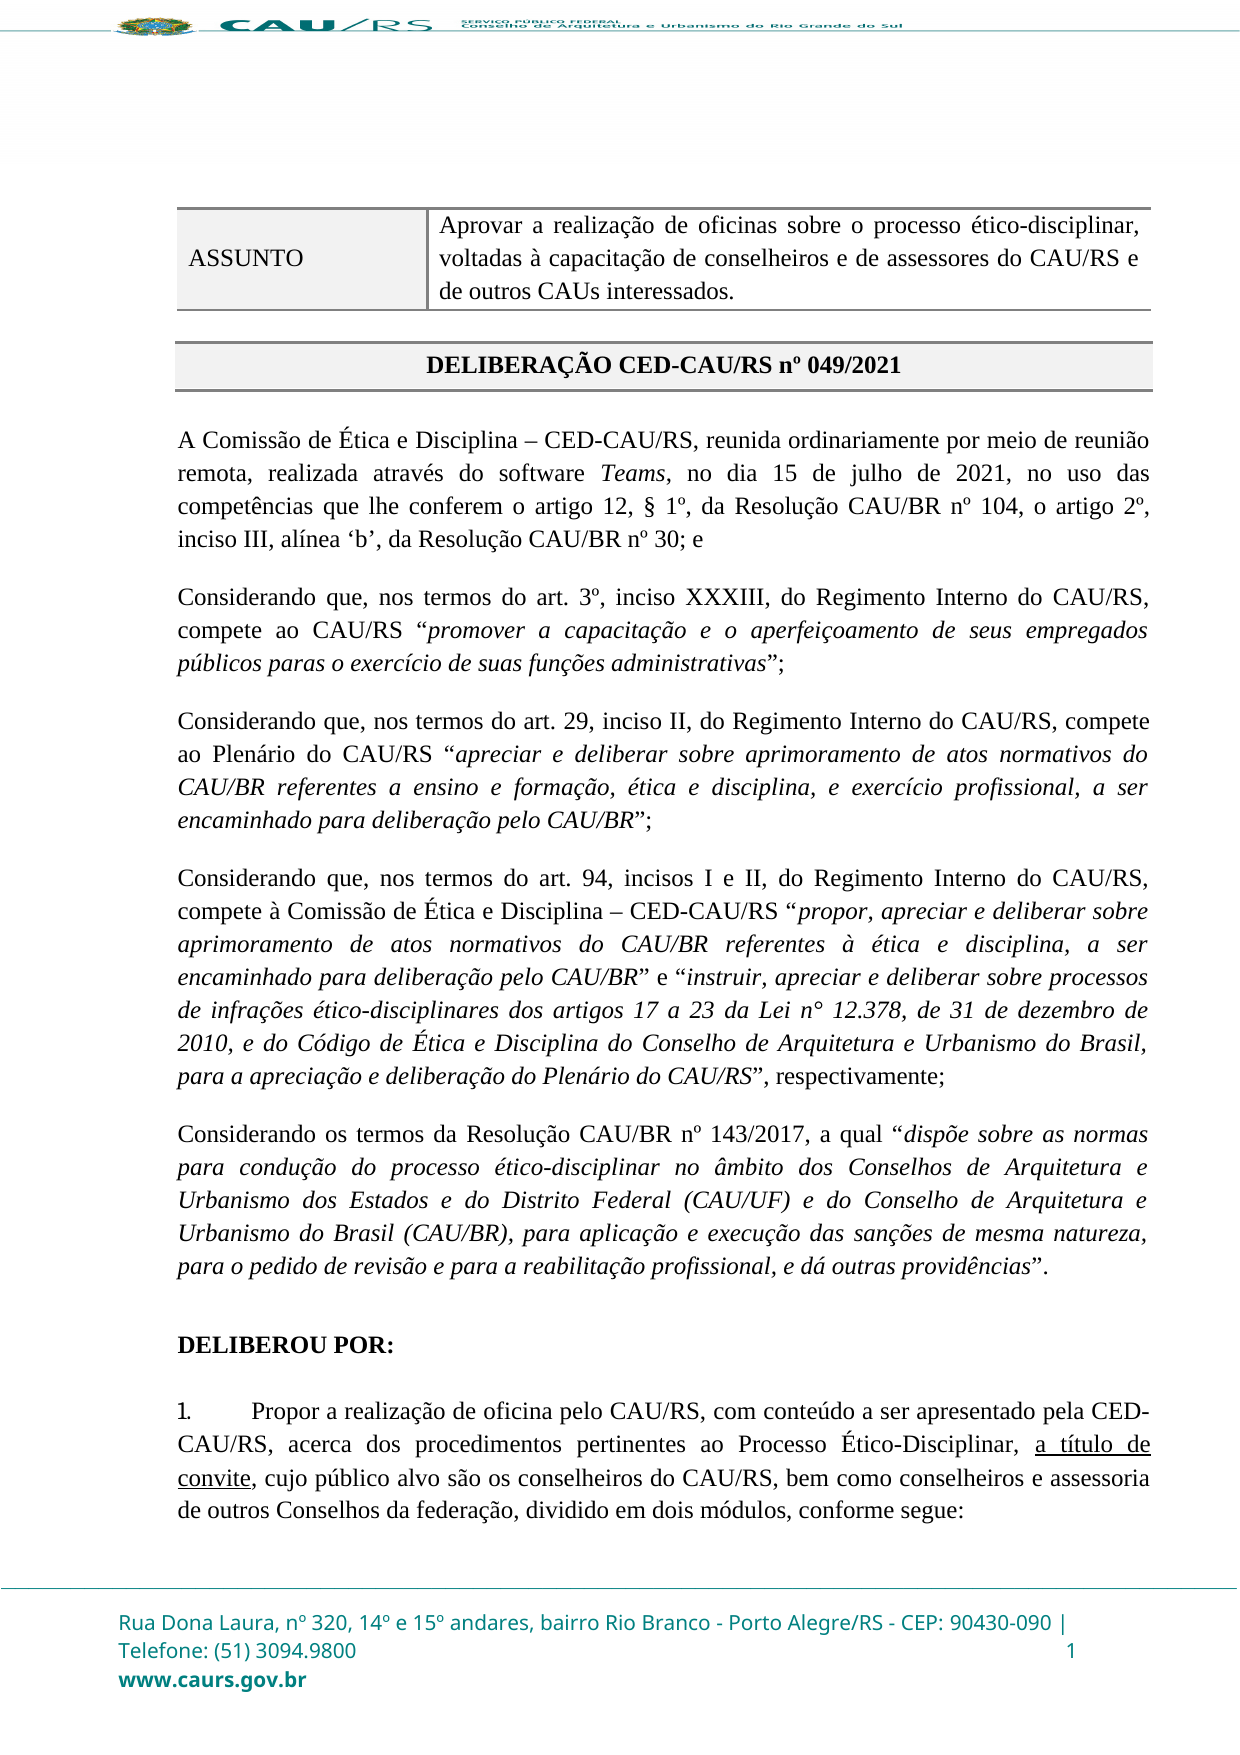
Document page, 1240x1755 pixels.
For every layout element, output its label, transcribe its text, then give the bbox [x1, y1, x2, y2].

list Propor a realização de oficina pelo CAU/RS, com conteúdo a ser apresentado pela CED-CAU/RS, acerca dos procedimentos pertinentes ao Processo Ético-Disciplinar, a título de convite, cujo público alvo são os conselheiros do CAU/RS, bem como conselheiros e assessoria de outros Conselhos da federação, dividido em dois módulos, conforme segue: [177, 1396, 1151, 1524]
text A Comissão de Ética e Disciplina – CED-CAU/RS, reunida ordinariamente por meio de reunião remota, realizada através do software Teams, no dia 15 de julho de 2021, no uso das competências que lhe conferem o artigo 12, § 1º, da Resolução CAU/BR nº 104, o artigo 2º, inciso III, alínea ‘b’, da Resolução CAU/BR nº 30; e [177, 425, 1151, 552]
list Considerando que, nos termos do art. 94, incisos I e II, do Regimento Interno do CAU/RS, compete à Comissão de Ética e Disciplina – CED-CAU/RS “propor, apreciar e deliberar sobre aprimoramento de atos normativos do CAU/BR referentes à ética e disciplina, a ser encaminhado para deliberação pelo CAU/BR” e “instruir, apreciar e deliberar sobre processos de infrações ético-disciplinares dos artigos 17 a 23 da Lei n° 12.378, de 31 de dezembro de 2010, e do Código de Ética e Disciplina do Conselho de Arquitetura e Urbanismo do Brasil, para a apreciação e deliberação do Plenário do CAU/RS”, respectivamente; [177, 863, 1151, 1090]
table_header DELIBERAÇÃO CED-CAU/RS nº 049/2021 [175, 344, 1153, 388]
list Considerando os termos da Resolução CAU/BR nº 143/2017, a qual “dispõe sobre as normas para condução do processo ético-disciplinar no âmbito dos Conselhos de Arquitetura e Urbanismo dos Estados e do Distrito Federal (CAU/UF) e do Conselho de Arquitetura e Urbanismo do Brasil (CAU/BR), para aplicação e execução das sanções de mesma natureza, para o pedido de revisão e para a reabilitação profissional, e dá outras providências”. [177, 1119, 1151, 1280]
table_header Aprovar a realização de oficinas sobre o processo ético-disciplinar, voltadas à capacitação de conselheiros e de assessores do CAU/RS e de outros CAUs interessados. [429, 210, 1151, 309]
text DELIBEROU POR: [177, 1330, 1151, 1358]
table_header ASSUNTO [177, 210, 426, 309]
text Considerando que, nos termos do art. 3º, inciso XXXIII, do Regimento Interno do CAU/RS, compete ao CAU/RS “promover a capacitação e o aperfeiçoamento de seus empregados públicos paras o exercício de suas funções administrativas”; [177, 582, 1151, 677]
list Considerando que, nos termos do art. 29, inciso II, do Regimento Interno do CAU/RS, compete ao Plenário do CAU/RS “apreciar e deliberar sobre aprimoramento de atos normativos do CAU/BR referentes a ensino e formação, ética e disciplina, e exercício profissional, a ser encaminhado para deliberação pelo CAU/BR”; [177, 706, 1151, 834]
